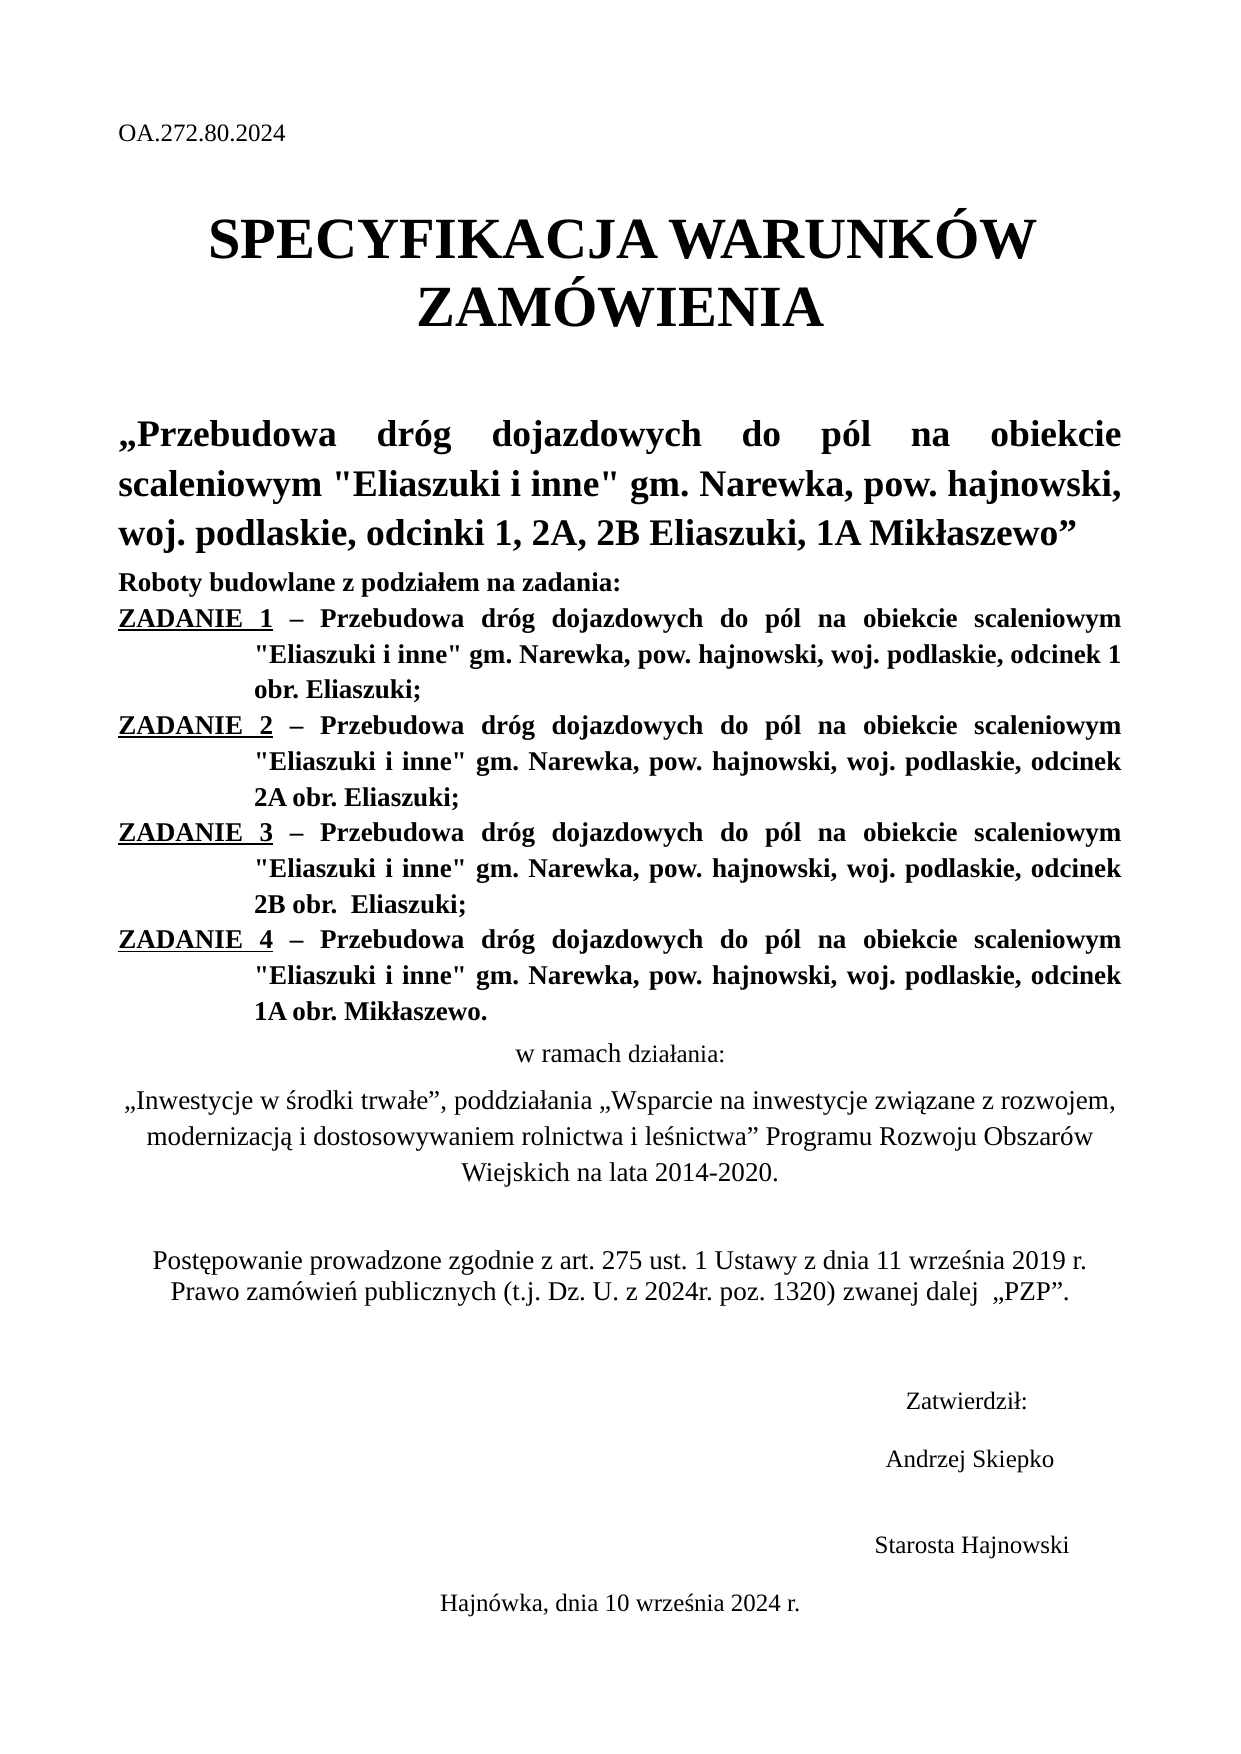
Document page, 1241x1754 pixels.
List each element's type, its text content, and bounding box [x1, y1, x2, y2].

text ZADANIE 2 – Przebudowa dróg dojazdowych do pól na obiekcie scaleniowym "Eliaszuki i inne" gm. Narewka, pow. hajnowski, woj. podlaskie, odcinek 2A obr. Eliaszuki; [118, 709, 1122, 812]
text w ramach działania: [118, 1037, 1122, 1068]
text Starosta Hajnowski [118, 1530, 1122, 1559]
text OA.272.80.2024 [118, 118, 1122, 147]
text Andrzej Skiepko [118, 1444, 1122, 1473]
text ZAMÓWIENIA [118, 271, 1122, 338]
text Hajnówka, dnia 10 września 2024 r. [118, 1588, 1122, 1616]
text „Przebudowa dróg dojazdowych do pól na obiekcie scaleniowym "Eliaszuki i inne" gm. Narewka, pow. hajnowski, woj. podlaskie, odcinki 1, 2A, 2B Eliaszuki, 1A Mikłaszewo” [118, 412, 1122, 554]
text Postępowanie prowadzone zgodnie z art. 275 ust. 1 Ustawy z dnia 11 września 2019 r. Prawo zamówień publicznych (t.j. Dz. U. z 2024r. poz. 1320) zwanej dalej „PZP”. [118, 1244, 1122, 1306]
text ZADANIE 1 – Przebudowa dróg dojazdowych do pól na obiekcie scaleniowym "Eliaszuki i inne" gm. Narewka, pow. hajnowski, woj. podlaskie, odcinek 1 obr. Eliaszuki; [118, 602, 1122, 704]
text Zatwierdził: [118, 1386, 1122, 1415]
text „Inwestycje w środki trwałe”, poddziałania „Wsparcie na inwestycje związane z rozwojem, modernizacją i dostosowywaniem rolnictwa i leśnictwa” Programu Rozwoju Obszarów Wiejskich na lata 2014-2020. [118, 1084, 1122, 1187]
text ZADANIE 4 – Przebudowa dróg dojazdowych do pól na obiekcie scaleniowym "Eliaszuki i inne" gm. Narewka, pow. hajnowski, woj. podlaskie, odcinek 1A obr. Mikłaszewo. [118, 923, 1122, 1026]
text SPECYFIKACJA WARUNKÓW [118, 204, 1122, 271]
text ZADANIE 3 – Przebudowa dróg dojazdowych do pól na obiekcie scaleniowym "Eliaszuki i inne" gm. Narewka, pow. hajnowski, woj. podlaskie, odcinek 2B obr. Eliaszuki; [118, 816, 1122, 919]
text Roboty budowlane z podziałem na zadania: [118, 566, 1122, 597]
